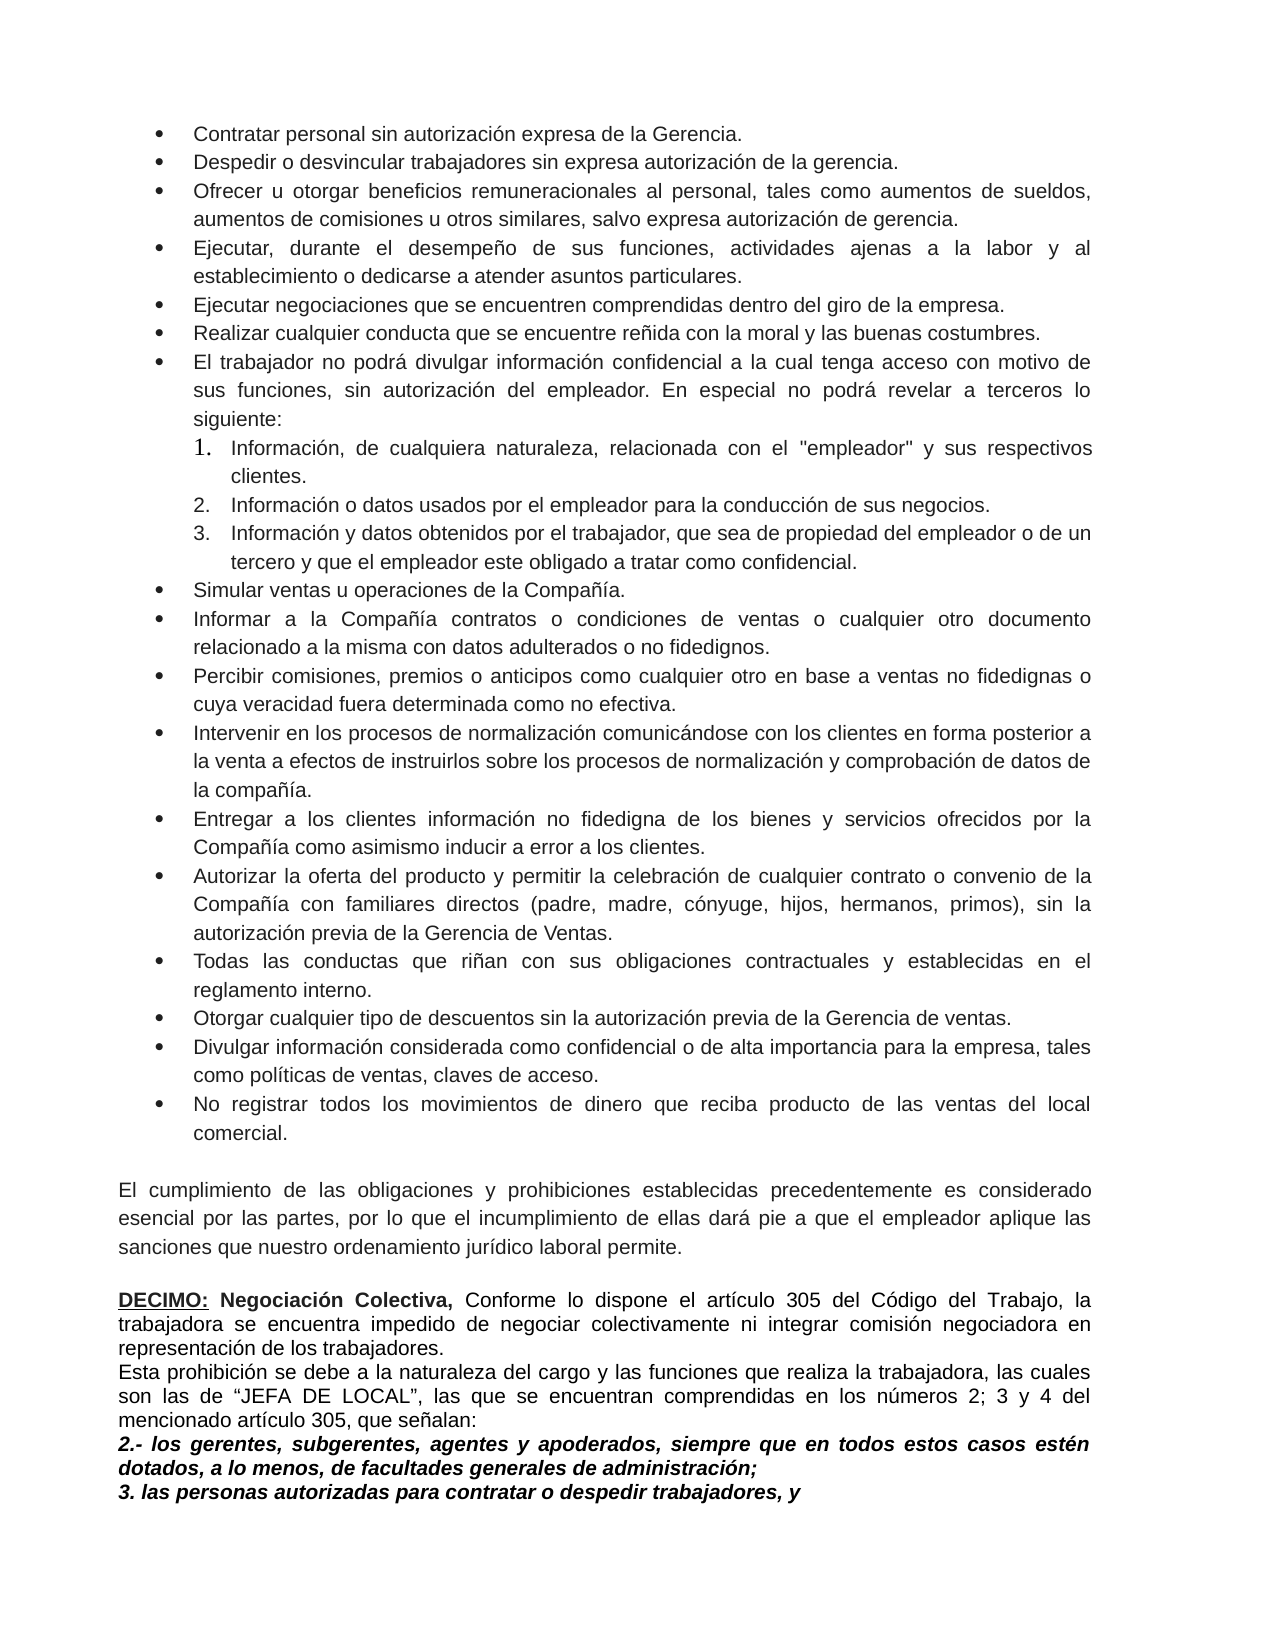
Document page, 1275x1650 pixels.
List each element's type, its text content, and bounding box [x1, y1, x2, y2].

text 2.- los gerentes, subgerentes, agentes y apoderados, siempre que en todos estos casos estén dotados, a lo menos, de facultades generales de administración; [118, 1432, 1093, 1480]
text Esta prohibición se debe a la naturaleza del cargo y las funciones que realiza la trabajadora, las cuales son las de “JEFA DE LOCAL”, las que se encuentran comprendidas en los números 2; 3 y 4 del mencionado artículo 305, que señalan: [118, 1360, 1093, 1432]
list Autorizar la oferta del producto y permitir la celebración de cualquier contrato o convenio de la Compañía con familiares directos (padre, madre, cónyuge, hijos, hermanos, primos), sin la autorización previa de la Gerencia de Ventas. [156, 860, 1093, 946]
list Despedir o desvincular trabajadores sin expresa autorización de la gerencia. [156, 147, 1093, 175]
list Ejecutar negociaciones que se encuentren comprendidas dentro del giro de la empresa. [156, 289, 1093, 318]
text 3. las personas autorizadas para contratar o despedir trabajadores, y [118, 1480, 1093, 1504]
list Ejecutar, durante el desempeño de sus funciones, actividades ajenas a la labor y al establecimiento o dedicarse a atender asuntos particulares. [156, 232, 1093, 289]
list Entregar a los clientes información no fidedigna de los bienes y servicios ofrecidos por la Compañía como asimismo inducir a error a los clientes. [156, 803, 1093, 860]
list Informar a la Compañía contratos o condiciones de ventas o cualquier otro documento relacionado a la misma con datos adulterados o no fidedignos. [156, 603, 1093, 660]
list Otorgar cualquier tipo de descuentos sin la autorización previa de la Gerencia de ventas. [156, 1003, 1093, 1031]
list Divulgar información considerada como confidencial o de alta importancia para la empresa, tales como políticas de ventas, claves de acceso. [156, 1031, 1093, 1088]
list Ofrecer u otorgar beneficios remuneracionales al personal, tales como aumentos de sueldos, aumentos de comisiones u otros similares, salvo expresa autorización de gerencia. [156, 175, 1093, 232]
text DECIMO: Negociación Colectiva, Conforme lo dispone el artículo 305 del Código del Trabajo, la trabajadora se encuentra impedido de negociar colectivamente ni integrar comisión negociadora en representación de los trabajadores. [118, 1288, 1093, 1360]
list No registrar todos los movimientos de dinero que reciba producto de las ventas del local comercial. [156, 1088, 1093, 1146]
list Percibir comisiones, premios o anticipos como cualquier otro en base a ventas no fidedignas o cuya veracidad fuera determinada como no efectiva. [156, 660, 1093, 717]
list Realizar cualquier conducta que se encuentre reñida con la moral y las buenas costumbres. [156, 318, 1093, 346]
list Simular ventas u operaciones de la Compañía. [156, 575, 1093, 603]
list Información, de cualquiera naturaleza, relacionada con el "empleador" y sus respectivos clientes. [193, 432, 1093, 489]
list Intervenir en los procesos de normalización comunicándose con los clientes en forma posterior a la venta a efectos de instruirlos sobre los procesos de normalización y comprobación de datos de la compañía. [156, 717, 1093, 803]
list El trabajador no podrá divulgar información confidencial a la cual tenga acceso con motivo de sus funciones, sin autorización del empleador. En especial no podrá revelar a terceros lo siguiente: [156, 346, 1093, 432]
list Información o datos usados por el empleador para la conducción de sus negocios. [193, 489, 1093, 518]
text El cumplimiento de las obligaciones y prohibiciones establecidas precedentemente es considerado esencial por las partes, por lo que el incumplimiento de ellas dará pie a que el empleador aplique las sanciones que nuestro ordenamiento jurídico laboral permite. [118, 1174, 1093, 1260]
list Todas las conductas que riñan con sus obligaciones contractuales y establecidas en el reglamento interno. [156, 946, 1093, 1003]
list Contratar personal sin autorización expresa de la Gerencia. [156, 118, 1093, 147]
list Información y datos obtenidos por el trabajador, que sea de propiedad del empleador o de un tercero y que el empleador este obligado a tratar como confidencial. [193, 518, 1093, 575]
